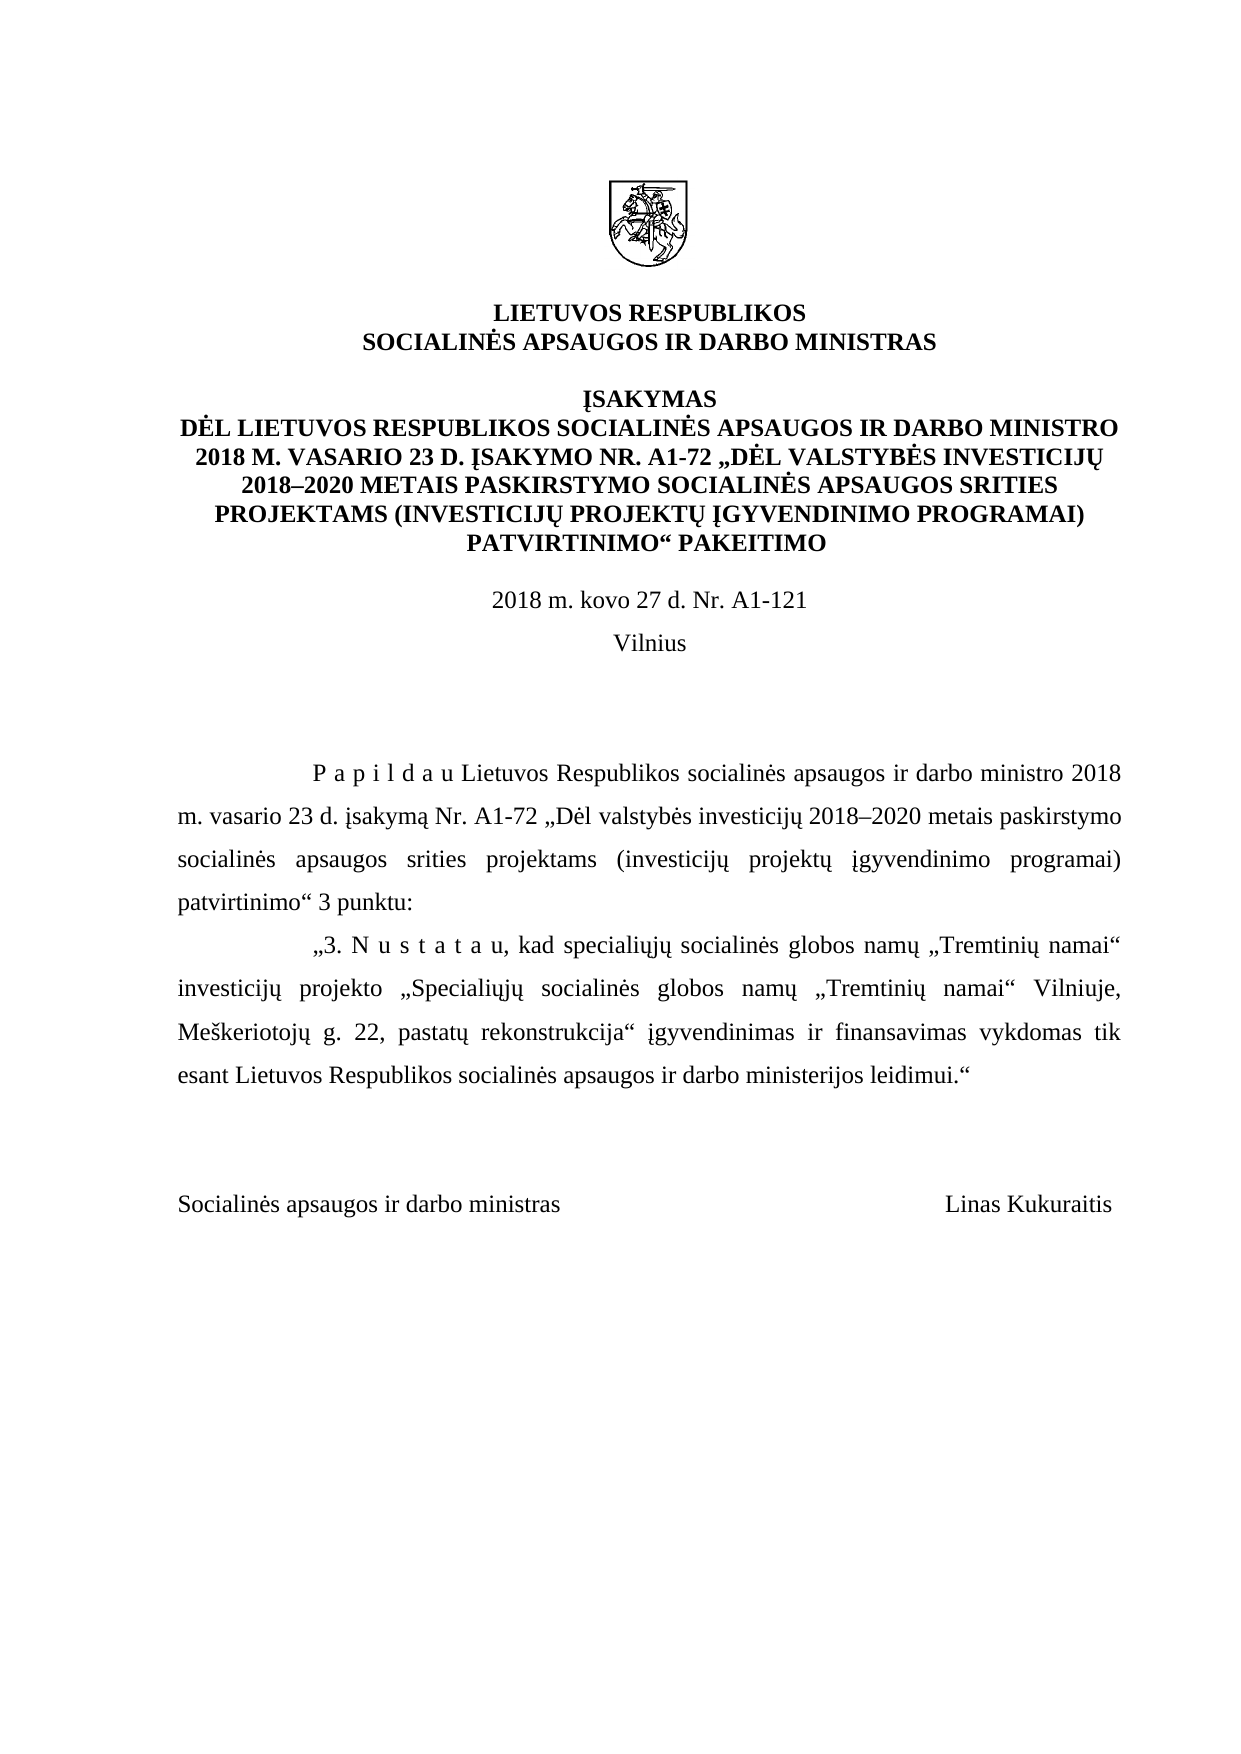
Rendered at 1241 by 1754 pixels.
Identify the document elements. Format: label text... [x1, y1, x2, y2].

text 2018 m. kovo 27 d. Nr. A1-121 [177, 585, 1122, 614]
text LIETUVOS RESPUBLIKOS [177, 298, 1122, 327]
text P a p i l d a u Lietuvos Respublikos socialinės apsaugos ir darbo ministro 2018 m. vasario 23 d. įsakymą Nr. A1-72 „Dėl valstybės investicijų 2018–2020 metais paskirstymo socialinės apsaugos srities projektams (investicijų projektų įgyvendinimo programai) patvirtinimo“ 3 punktu: [177, 758, 1122, 916]
text ĮSAKYMAS [177, 384, 1122, 413]
text SOCIALINĖS APSAUGOS IR DARBO MINISTRAS [177, 327, 1122, 355]
text Socialinės apsaugos ir darbo ministras Linas Kukuraitis [177, 1189, 1122, 1218]
text DĖL LIETUVOS RESPUBLIKOS SOCIALINĖS APSAUGOS IR DARBO MINISTRO 2018 M. VASARIO 23 D. ĮSAKYMO NR. A1-72 „DĖL VALSTYBĖS INVESTICIJŲ 2018–2020 METAIS PASKIRSTYMO SOCIALINĖS APSAUGOS SRITIES PROJEKTAMS (INVESTICIJŲ PROJEKTŲ ĮGYVENDINIMO PROGRAMAI) PATVIRTINIMO“ PAKEITIMO [177, 413, 1122, 557]
text „3. N u s t a t a u, kad specialiųjų socialinės globos namų „Tremtinių namai“ investicijų projekto „Specialiųjų socialinės globos namų „Tremtinių namai“ Vilniuje, Meškeriotojų g. 22, pastatų rekonstrukcija“ įgyvendinimas ir finansavimas vykdomas tik esant Lietuvos Respublikos socialinės apsaugos ir darbo ministerijos leidimui.“ [177, 930, 1122, 1088]
text Vilnius [177, 628, 1122, 657]
